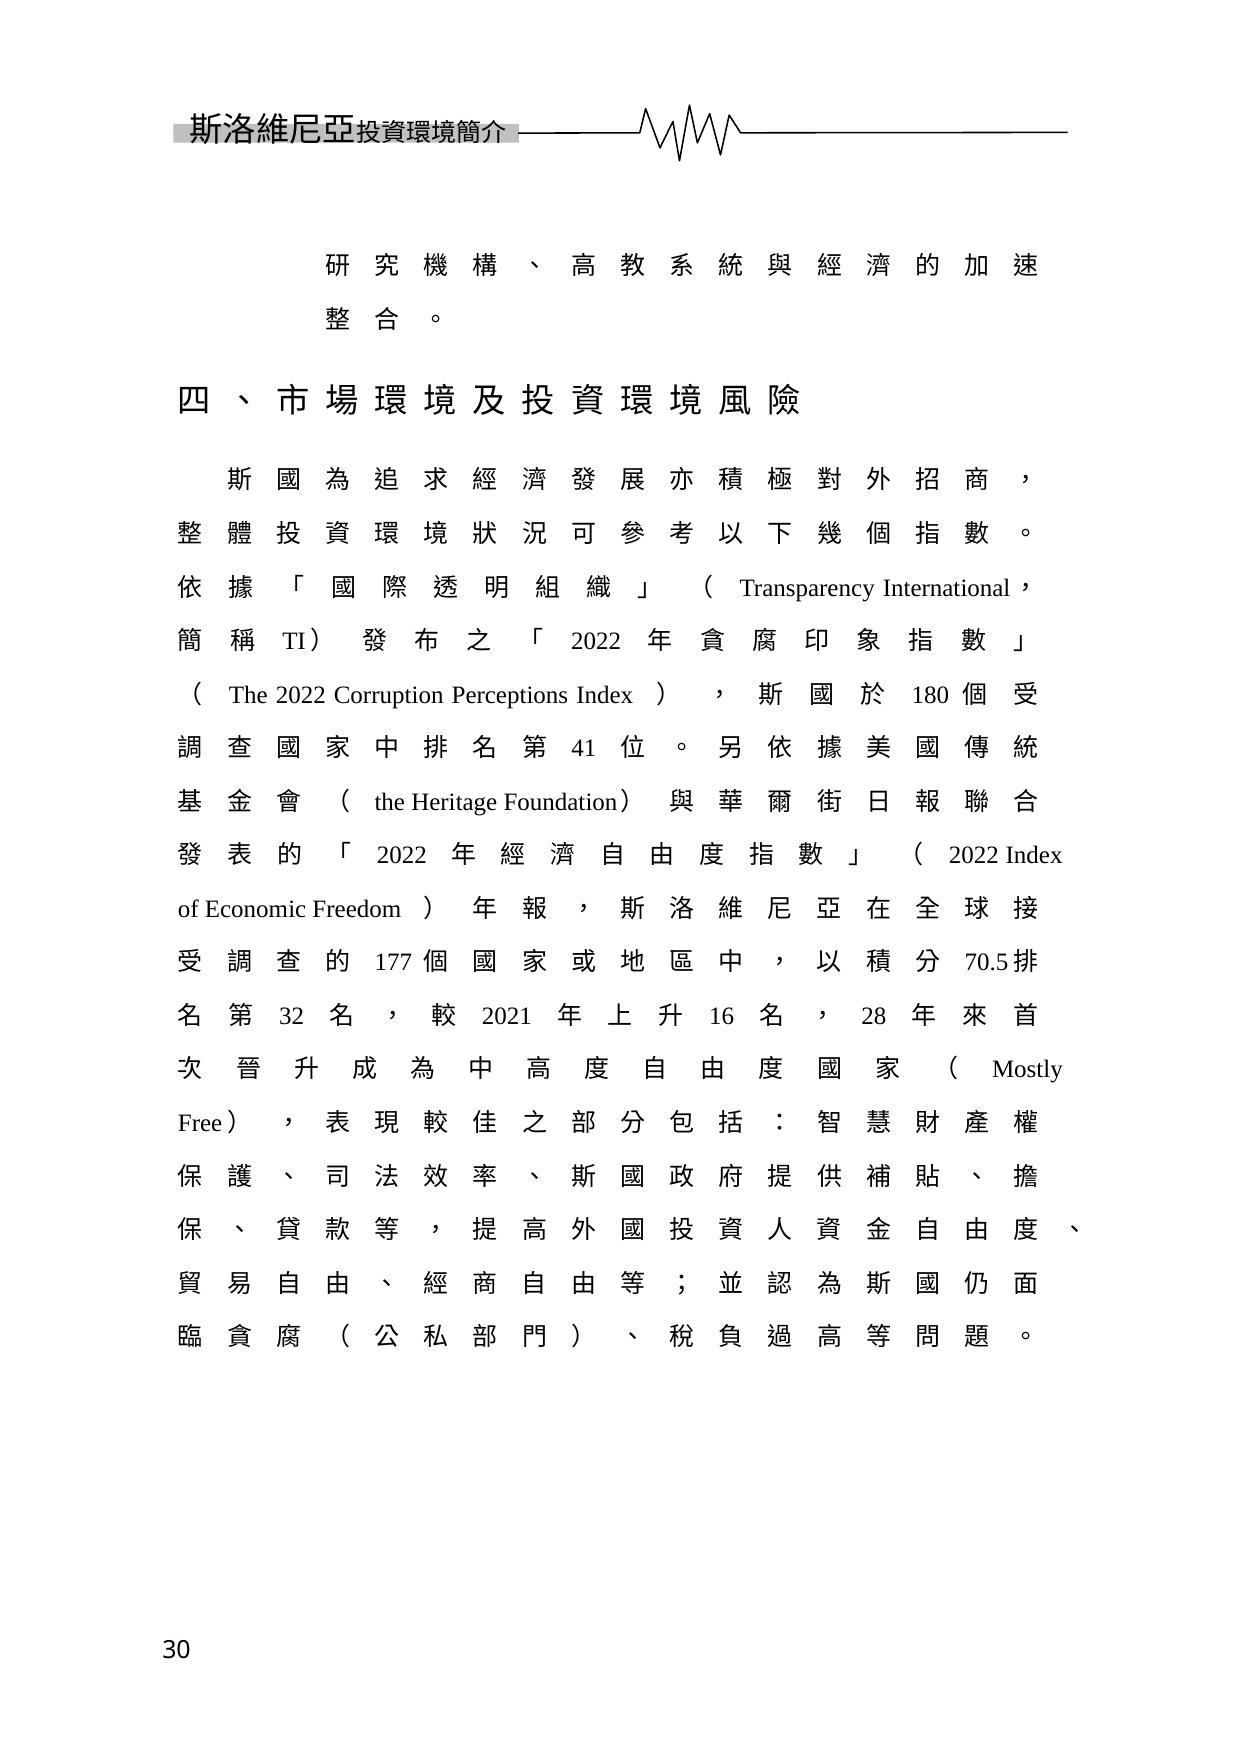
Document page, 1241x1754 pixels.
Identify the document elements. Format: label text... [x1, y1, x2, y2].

text 斯國為追求經濟發展亦積極對外招商，整體投資環境狀況可參考以下幾個指數。依據「國際透明組織」（Transparency International，簡稱TI）發布之「2022年貪腐印象指數」（The 2022 Corruption Perceptions Index），斯國於180個受調查國家中排名第41位。另依據美國傳統基金會（the Heritage Foundation）與華爾街日報聯合發表的「2022年經濟自由度指數」（2022 Index of Economic Freedom）年報，斯洛維尼亞在全球接受調查的177個國家或地區中，以積分70.5排名第32名，較2021年上升16名，28年來首次晉升成為中高度自由度國家（Mostly Free），表現較佳之部分包括：智慧財產權保護、司法效率、斯國政府提供補貼、擔保、貸款等，提高外國投資人資金自由度、貿易自由、經商自由等；並認為斯國仍面臨貪腐（公私部門）、稅負過高等問題。 [178, 451, 1063, 1362]
text 四、市場環境及投資環境風險 [178, 371, 1063, 424]
text （二十三）2023年4月斯國總理Robert Golob、斯國商工總會（GZS）主席Tibor Šimonka、盧比安那大學校長 Gregor Majdič和國家化學研究院主任（亦擔任獨立機構之協調長）Gregor Anderluh簽署一項協議，同意推動策略合作以促進創新及產業附加價值，創造斯國永續發展環境及提升競爭力。目標為至2027年將科學、研發和創新方面的公、私部門總支出增至GDP的2.8%，之後並盼進一步增加，承諾改善研究、創新及經商環境、透過簡化行政程序、研發稅收減免、強化頂尖人才培訓等作為，並為大學及研究機構新的科研與創新提供穩定資金，以及將共同資助成立試驗中心（pilot centers）與示範設備（demonstration facilities），推動研究機構、高教系統與經濟的加速整合。 [178, 237, 1063, 344]
